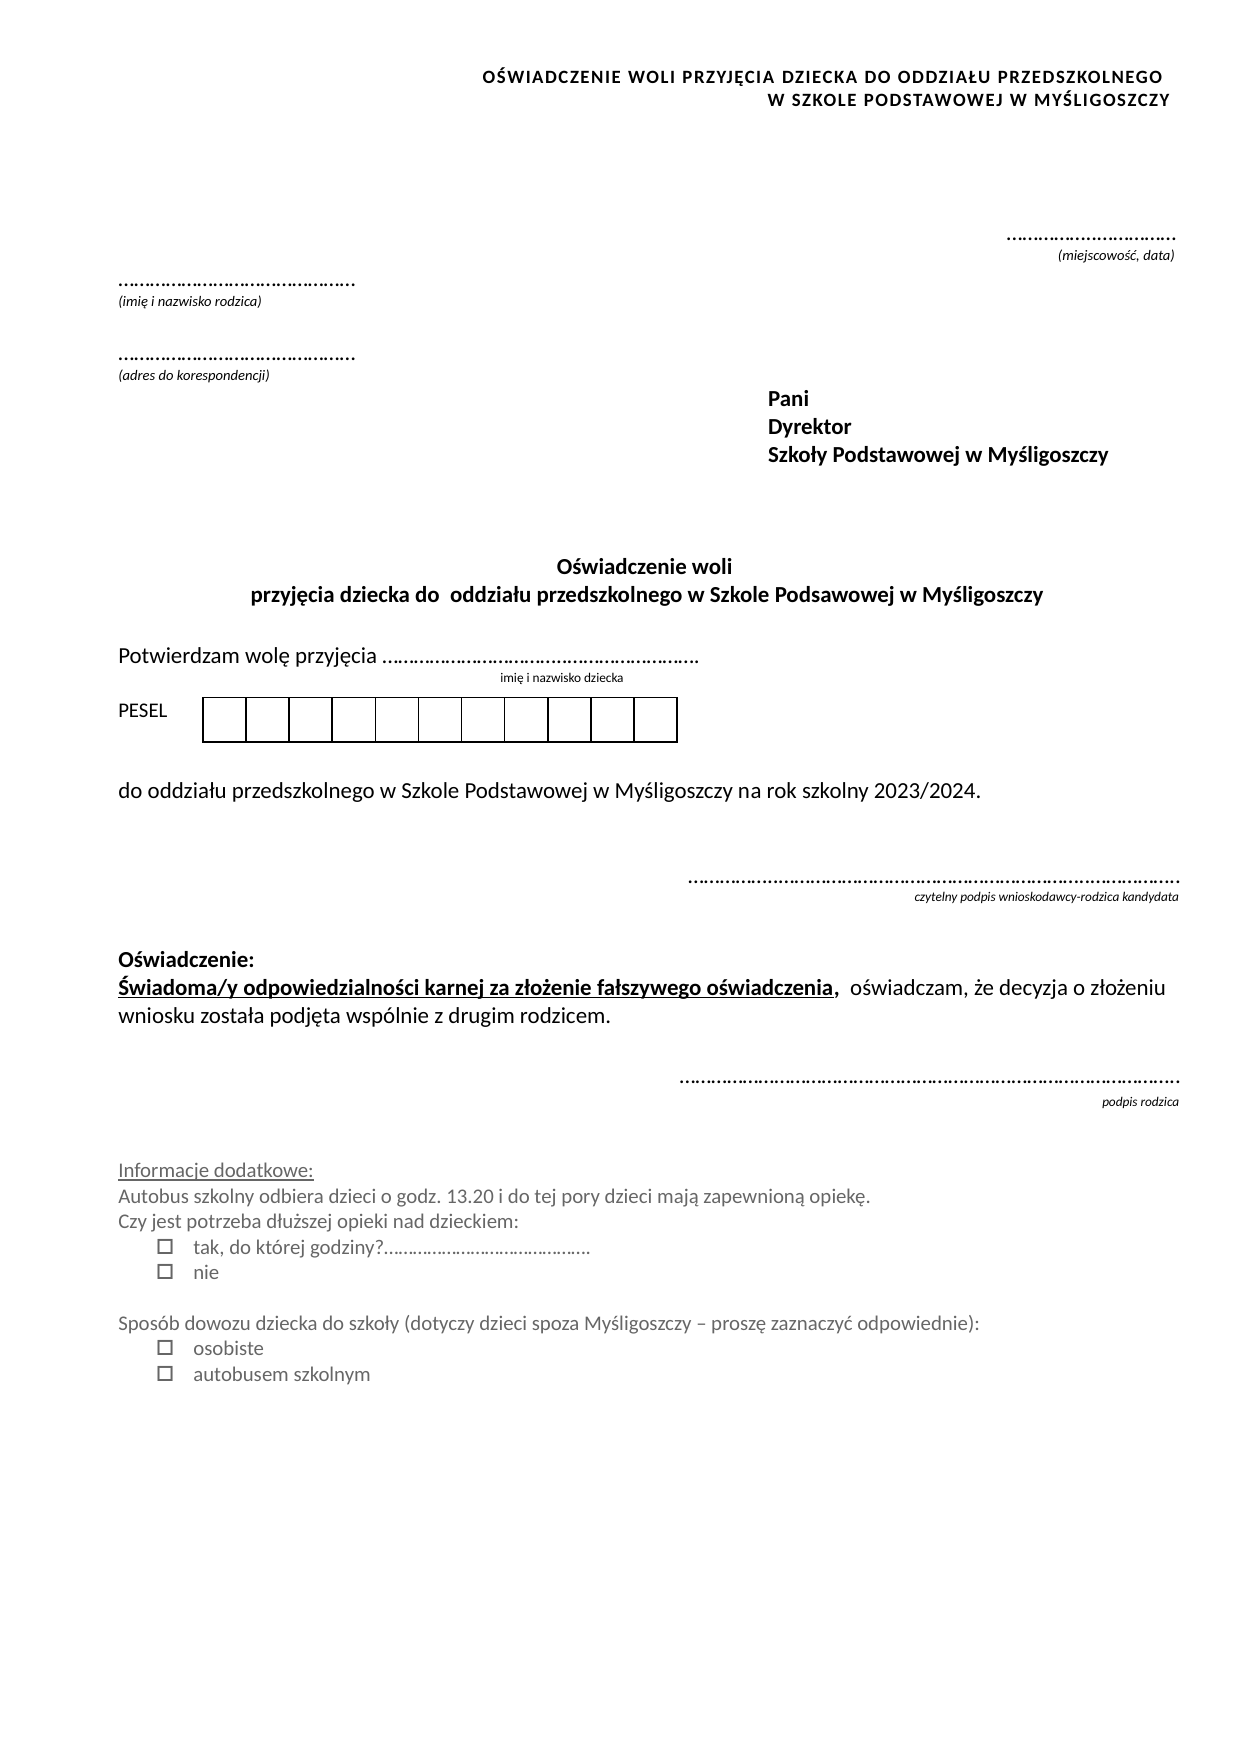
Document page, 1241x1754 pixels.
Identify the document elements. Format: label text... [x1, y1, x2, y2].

text Informacje dodatkowe: [118, 1158, 1181, 1183]
text do oddziału przedszkolnego w Szkole Podstawowej w Myśligoszczy na rok szkolny 2023/2024. [118, 777, 1176, 805]
text Sposób dowozu dziecka do szkoły (dotyczy dzieci spoza Myśligoszczy – proszę zaznaczyć odpowiednie): [118, 1310, 1181, 1336]
text ……………..…………… [118, 215, 1176, 247]
text Szkoły Podstawowej w Myśligoszczy [768, 440, 1176, 468]
list tak, do której godziny?……………………………………. [156, 1234, 1181, 1259]
text (adres do korespondencji) [118, 366, 1176, 384]
text Pani [768, 384, 1176, 412]
text PESEL [118, 697, 202, 723]
text ……………………………………… [118, 338, 1176, 366]
list nie [156, 1259, 1181, 1285]
text [678, 697, 1181, 723]
list osobiste [156, 1336, 1181, 1361]
text Oświadczenie: [81, 945, 1181, 973]
text (miejscowość, data) [118, 247, 1176, 264]
text Autobus szkolny odbiera dzieci o godz. 13.20 i do tej pory dzieci mają zapewnioną opiekę. [118, 1183, 1181, 1208]
text Oświadczenie woli przyjęcia dziecka do oddziału przedszkolnego w Szkole Podsawowej w Myśligoszczy [118, 552, 1176, 608]
text ……………………………………… [118, 264, 1176, 292]
text podpis rodzica [110, 1093, 1181, 1121]
text Świadoma/y odpowiedzialności karnej za złożenie fałszywego oświadczenia, oświadczam, że decyzja o złożeniu wniosku została podjęta wspólnie z drugim rodzicem. [81, 973, 1181, 1029]
text ………………………………………………………………………………….. [118, 1061, 1181, 1089]
list autobusem szkolnym [156, 1361, 1181, 1386]
text ……………..…………………………………………………..…………….. [118, 861, 1181, 889]
text czytelny podpis wnioskodawcy-rodzica kandydata [118, 889, 1181, 917]
text Czy jest potrzeba dłuższej opieki nad dzieckiem: [118, 1208, 1181, 1234]
text Dyrektor [768, 412, 1176, 440]
text (imię i nazwisko rodzica) [118, 292, 1176, 310]
text Potwierdzam wolę przyjęcia ……………………………..……………………. imię i nazwisko dziecka [118, 641, 1181, 697]
